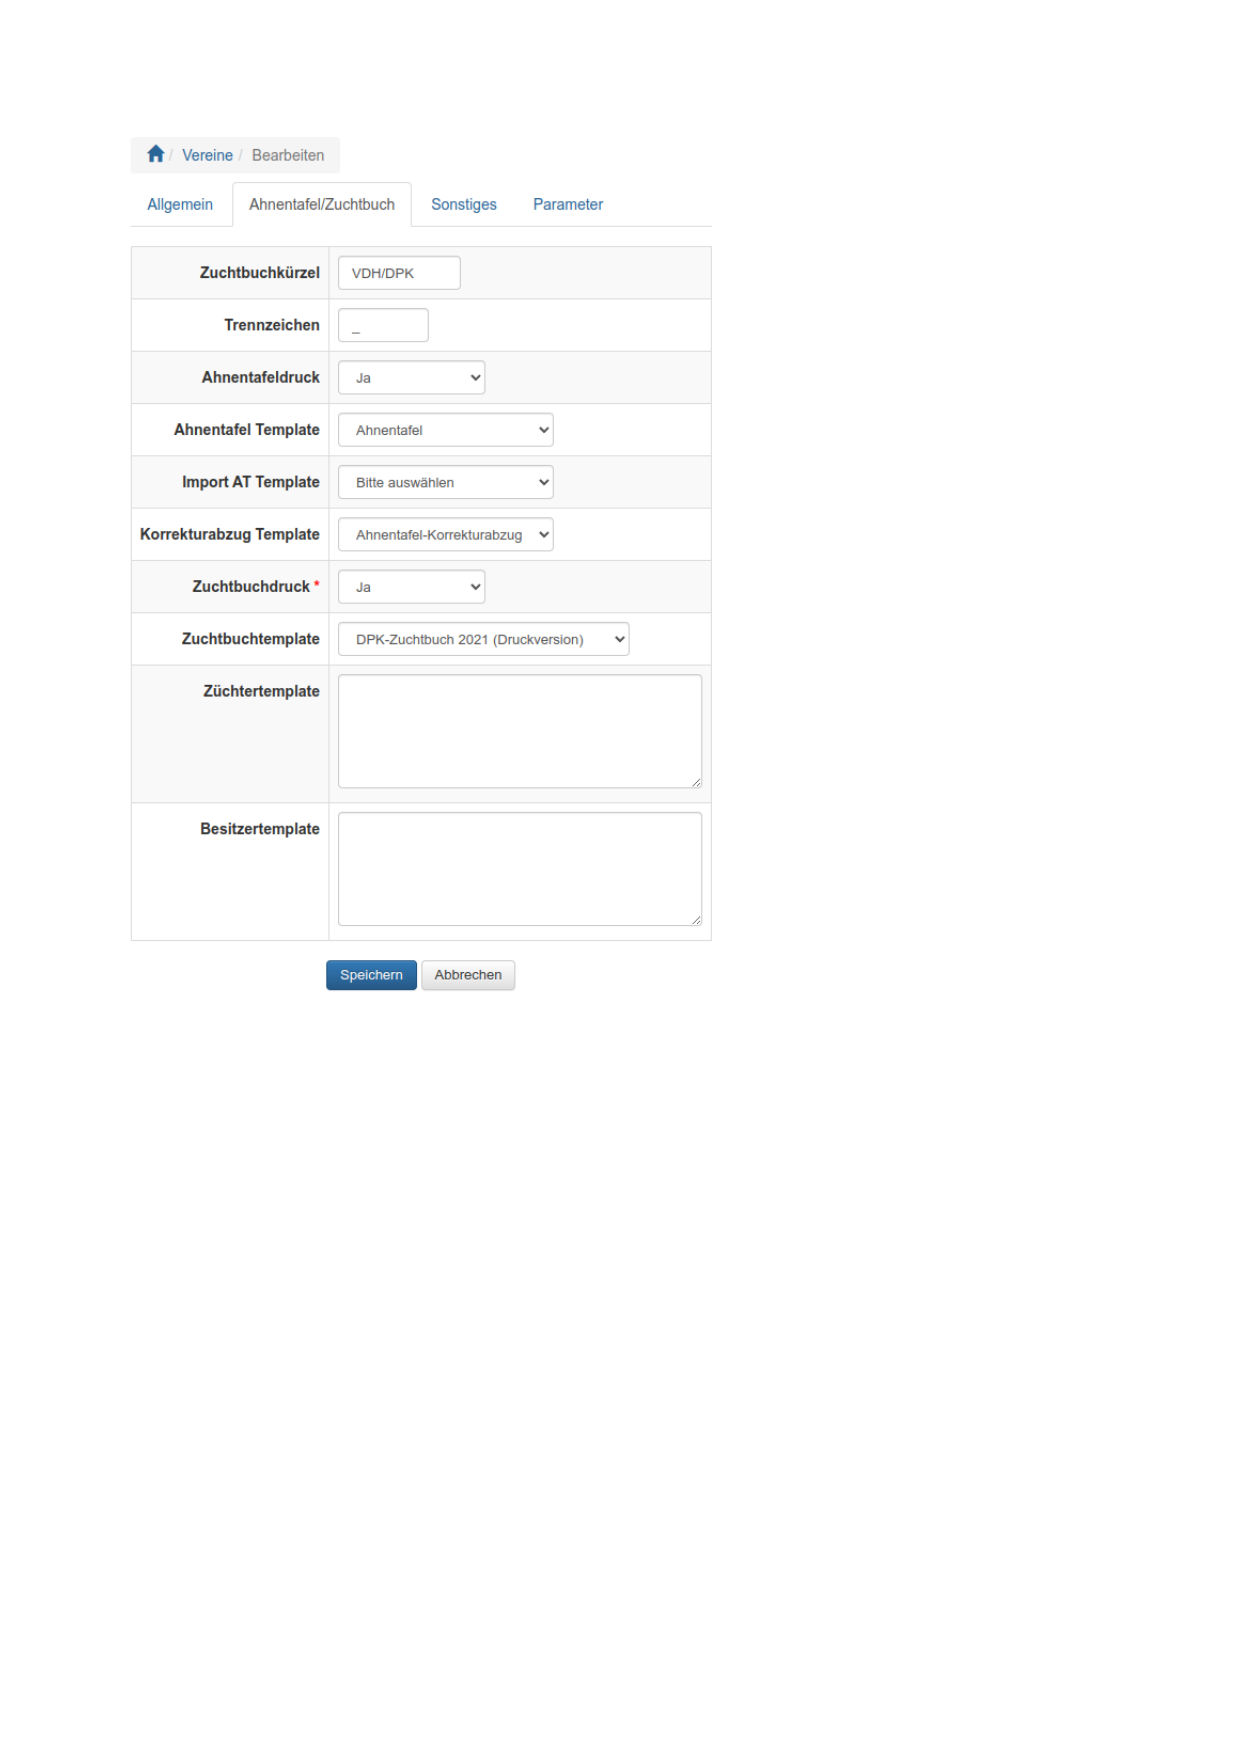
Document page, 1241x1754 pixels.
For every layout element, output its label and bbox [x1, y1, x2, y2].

picture [118, 118, 744, 1019]
